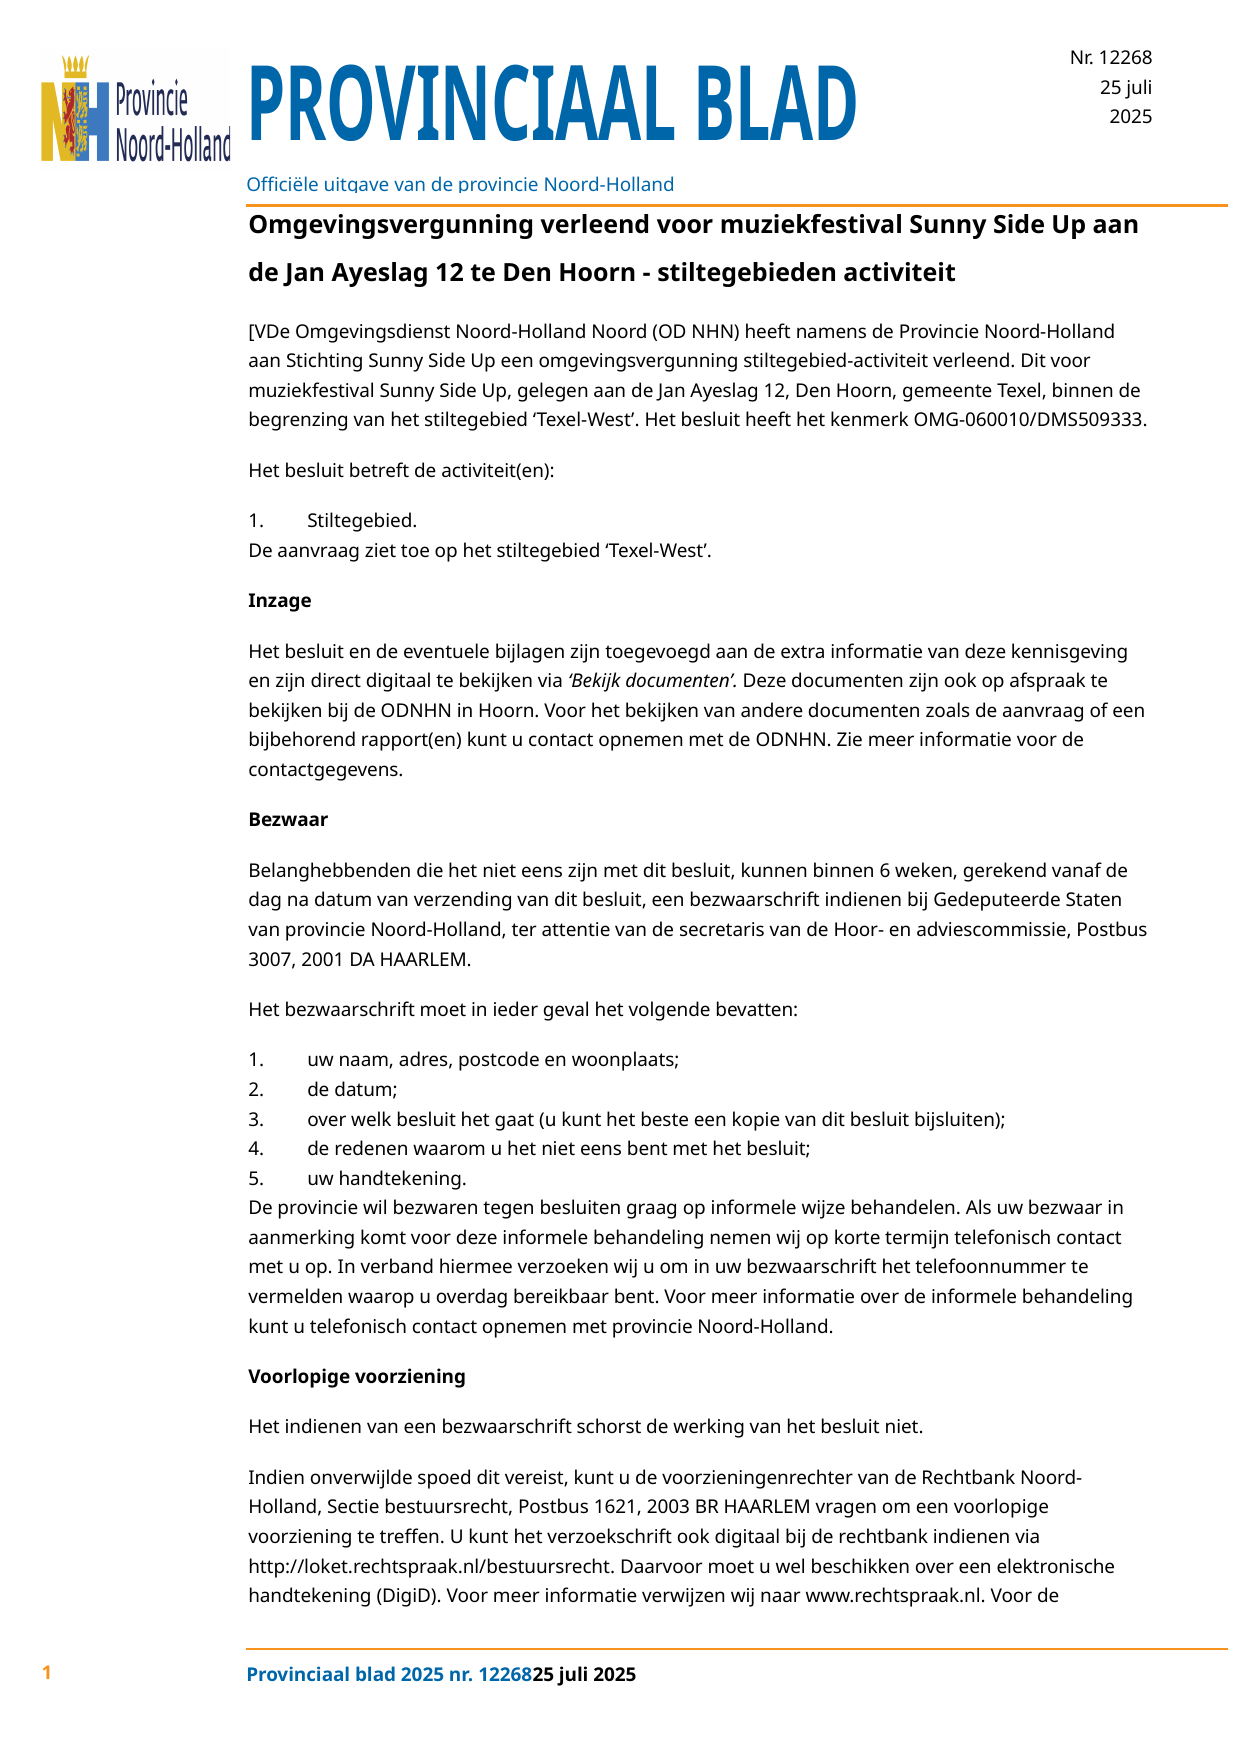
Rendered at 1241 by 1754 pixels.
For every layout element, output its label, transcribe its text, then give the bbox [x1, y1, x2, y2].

text Inzage [248, 587, 1152, 613]
text Omgevingsvergunning verleend voor muziekfestival Sunny Side Up aan de Jan Ayeslag 12 te Den Hoorn - stiltegebieden activiteit [248, 207, 1152, 288]
text Belanghebbenden die het niet eens zijn met dit besluit, kunnen binnen 6 weken, gerekend vanaf de dag na datum van verzending van dit besluit, een bezwaarschrift indienen bij Gedeputeerde Staten van provincie Noord-Holland, ter attentie van de secretaris van de Hoor- en adviescommissie, Postbus 3007, 2001 DA HAARLEM. [248, 857, 1152, 972]
text Het besluit en de eventuele bijlagen zijn toegevoegd aan de extra informatie van deze kennisgeving en zijn direct digitaal te bekijken via ‘Bekijk documenten’. Deze documenten zijn ook op afspraak te bekijken bij de ODNHN in Hoorn. Voor het bekijken van andere documenten zoals de aanvraag of een bijbehorend rapport(en) kunt u contact opnemen met de ODNHN. Zie meer informatie voor de contactgegevens. [248, 638, 1152, 782]
list over welk besluit het gaat (u kunt het beste een kopie van dit besluit bijsluiten); [248, 1106, 1152, 1132]
text De aanvraag ziet toe op het stiltegebied ‘Texel-West’. [248, 537, 1152, 563]
list uw handtekening. [248, 1165, 1152, 1191]
list uw naam, adres, postcode en woonplaats; [248, 1047, 1152, 1072]
text Indien onverwijlde spoed dit vereist, kunt u de voorzieningenrechter van de Rechtbank Noord-Holland, Sectie bestuursrecht, Postbus 1621, 2003 BR HAARLEM vragen om een voorlopige voorziening te treffen. U kunt het verzoekschrift ook digitaal bij de rechtbank indienen via http://loket.rechtspraak.nl/bestuursrecht. Daarvoor moet u wel beschikken over een elektronische handtekening (DigiD). Voor meer informatie verwijzen wij naar www.rechtspraak.nl. Voor de [248, 1464, 1152, 1608]
text [VDe Omgevingsdienst Noord-Holland Noord (OD NHN) heeft namens de Provincie Noord-Holland aan Stichting Sunny Side Up een omgevingsvergunning stiltegebied-activiteit verleend. Dit voor muziekfestival Sunny Side Up, gelegen aan de Jan Ayeslag 12, Den Hoorn, gemeente Texel, binnen de begrenzing van het stiltegebied ‘Texel-West’. Het besluit heeft het kenmerk OMG-060010/DMS509333. [248, 318, 1152, 432]
text Het bezwaarschrift moet in ieder geval het volgende bevatten: [248, 996, 1152, 1022]
text Het besluit betreft de activiteit(en): [248, 457, 1152, 483]
text Het indienen van een bezwaarschrift schorst de werking van het besluit niet. [248, 1414, 1152, 1439]
text De provincie wil bezwaren tegen besluiten graag op informele wijze behandelen. Als uw bezwaar in aanmerking komt voor deze informele behandeling nemen wij op korte termijn telefonisch contact met u op. In verband hiermee verzoeken wij u om in uw bezwaarschrift het telefoonnummer te vermelden waarop u overdag bereikbaar bent. Voor meer informatie over de informele behandeling kunt u telefonisch contact opnemen met provincie Noord-Holland. [248, 1194, 1152, 1339]
text Bezwaar [248, 807, 1152, 832]
list de redenen waarom u het niet eens bent met het besluit; [248, 1135, 1152, 1161]
list de datum; [248, 1076, 1152, 1102]
text Voorlopige voorziening [248, 1363, 1152, 1389]
picture [41, 47, 231, 172]
list Stiltegebied. [248, 507, 1152, 533]
